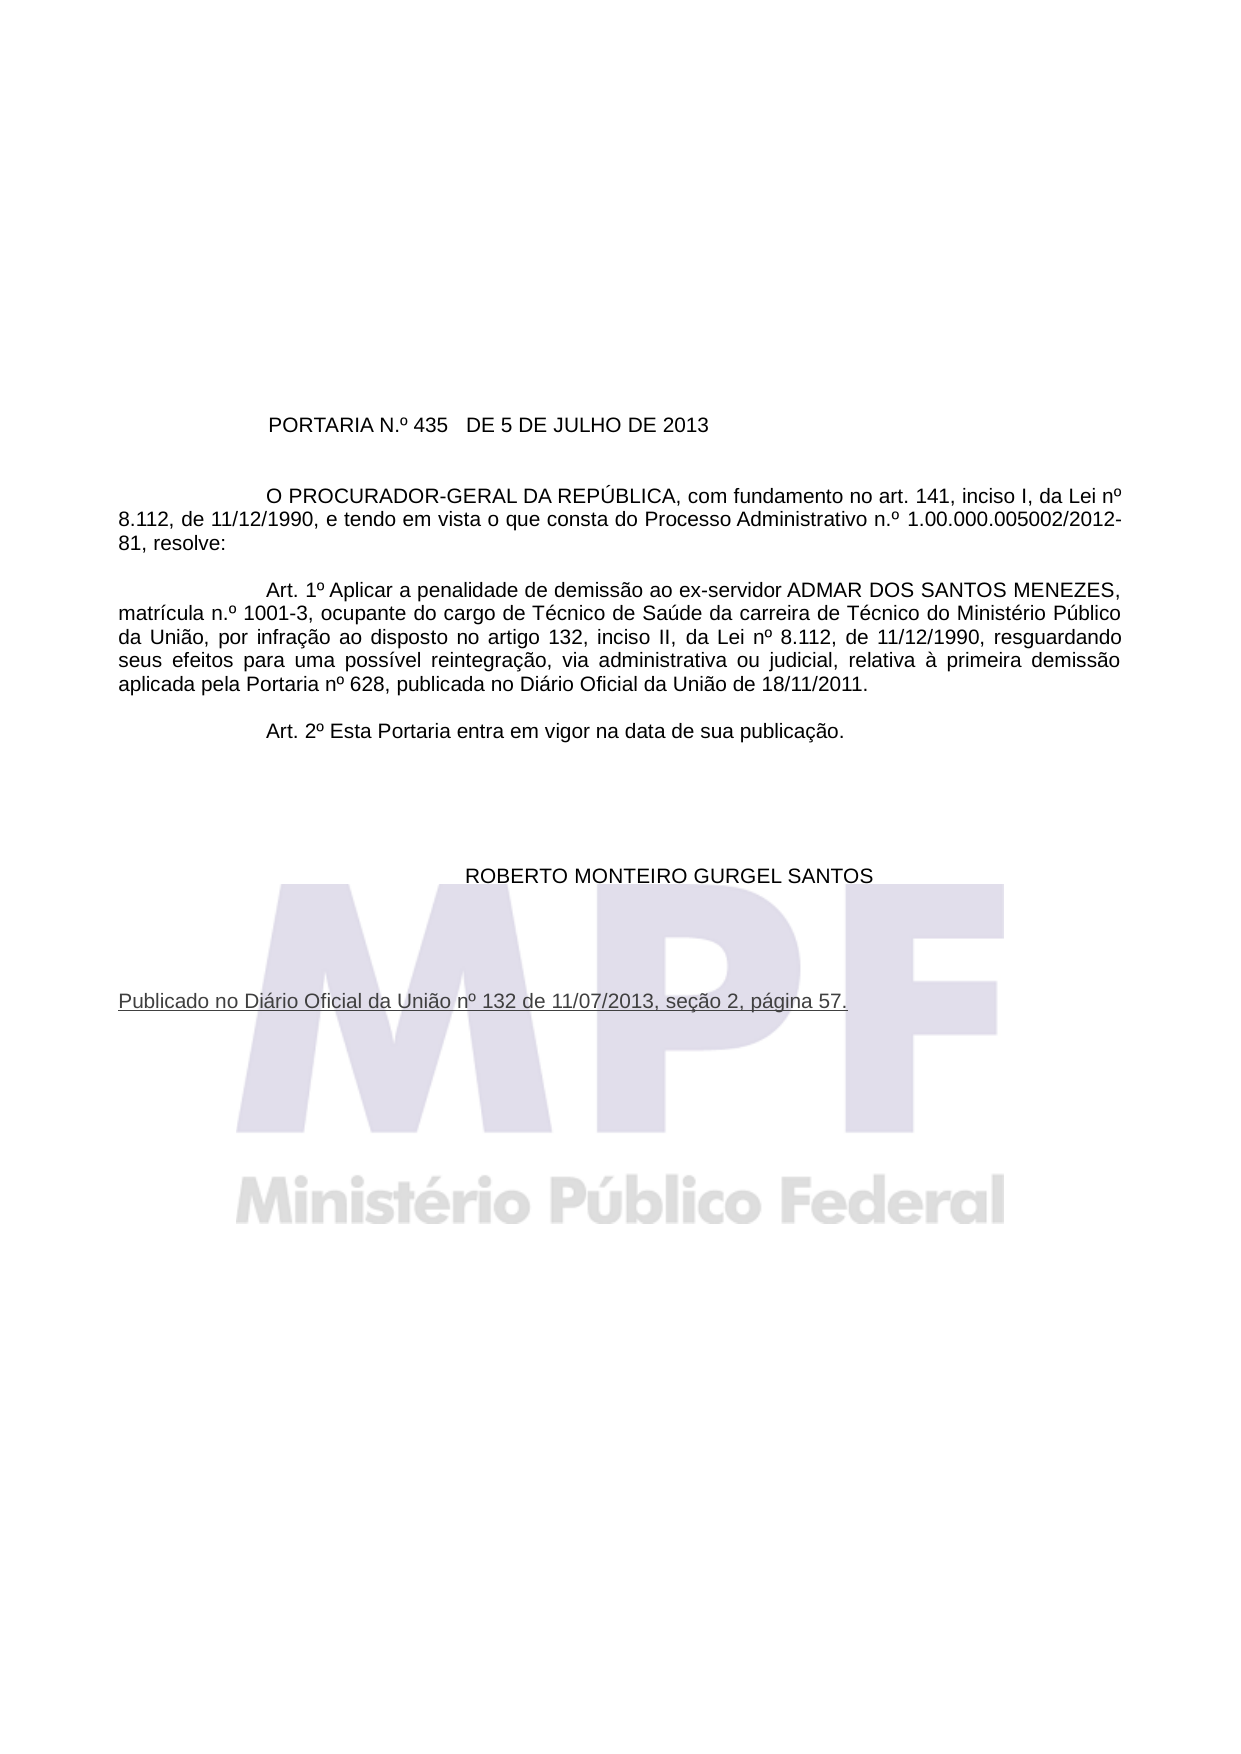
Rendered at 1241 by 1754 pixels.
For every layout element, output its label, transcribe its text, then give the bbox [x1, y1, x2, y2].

text ROBERTO MONTEIRO GURGEL SANTOS [118, 864, 1220, 889]
text Art. 1º Aplicar a penalidade de demissão ao ex-servidor ADMAR DOS SANTOS MENEZES, matrícula n.º 1001-3, ocupante do cargo de Técnico de Saúde da carreira de Técnico do Ministério Público da União, por infração ao disposto no artigo 132, inciso II, da Lei nº 8.112, de 11/12/1990, resguardando seus efeitos para uma possível reintegração, via administrativa ou judicial, relativa à primeira demissão aplicada pela Portaria nº 628, publicada no Diário Oficial da União de 18/11/2011. [118, 578, 1122, 696]
text Publicado no Diário Oficial da União nº 132 de 11/07/2013, seção 2, página 57. [118, 989, 1220, 1014]
text O PROCURADOR-GERAL DA REPÚBLICA, com fundamento no art. 141, inciso I, da Lei nº 8.112, de 11/12/1990, e tendo em vista o que consta do Processo Administrativo n.º 1.00.000.005002/2012-81, resolve: [118, 484, 1122, 555]
text Art. 2º Esta Portaria entra em vigor na data de sua publicação. [118, 719, 1122, 743]
picture [236, 889, 1004, 989]
text PORTARIA N.º 435 DE 5 DE JULHO DE 2013 [118, 413, 1122, 437]
picture [236, 1014, 1004, 1224]
